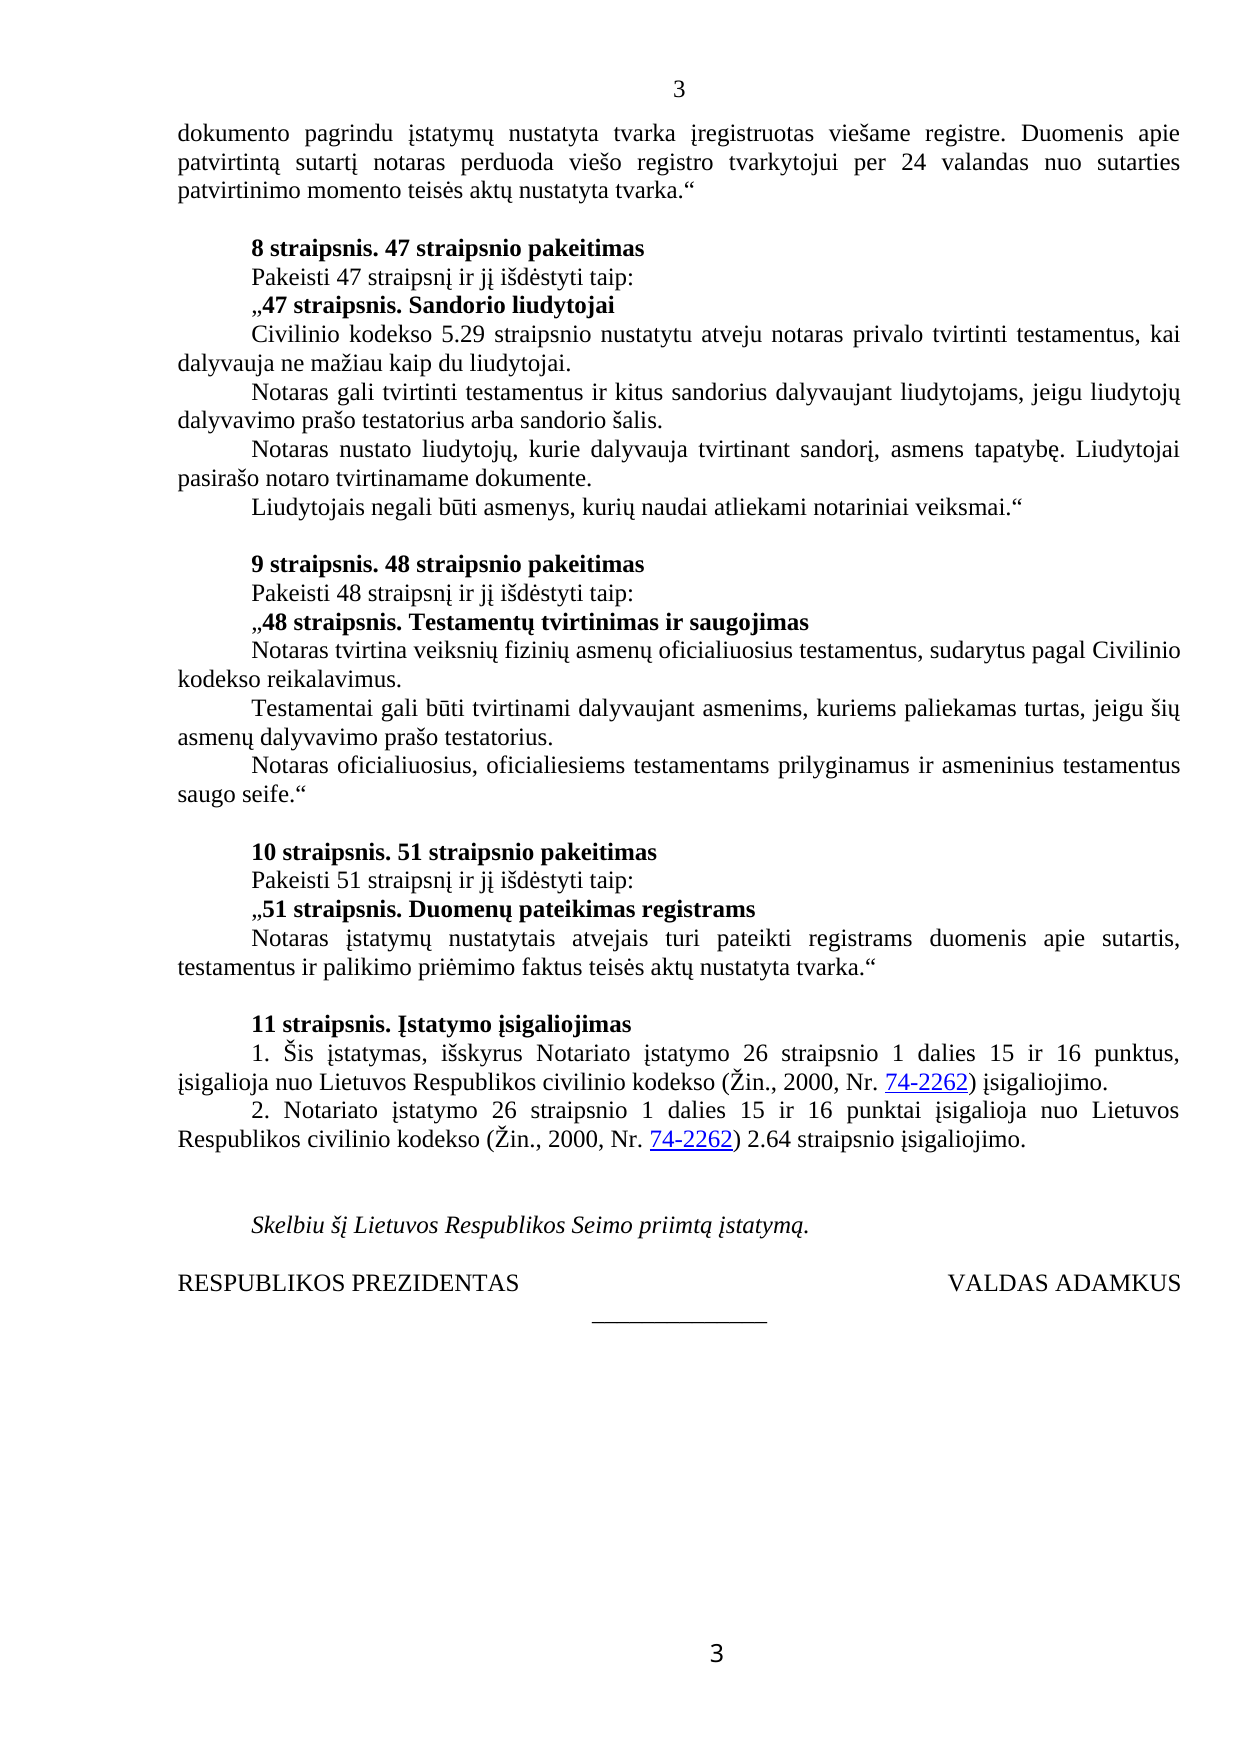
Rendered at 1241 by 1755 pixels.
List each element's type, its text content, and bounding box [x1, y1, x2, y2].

text „48 straipsnis. Testamentų tvirtinimas ir saugojimas [177, 607, 1181, 636]
text Pakeisti 51 straipsnį ir jį išdėstyti taip: [177, 866, 1181, 894]
text 11 straipsnis. Įstatymo įsigaliojimas [177, 1009, 1181, 1038]
text Notaras nustato liudytojų, kurie dalyvauja tvirtinant sandorį, asmens tapatybę. Liudytojai pasirašo notaro tvirtinamame dokumente. [177, 434, 1181, 492]
text Pakeisti 48 straipsnį ir jį išdėstyti taip: [177, 578, 1181, 607]
text Pakeisti 47 straipsnį ir jį išdėstyti taip: [177, 262, 1181, 291]
text Liudytojais negali būti asmenys, kurių naudai atliekami notariniai veiksmai.“ [177, 492, 1181, 521]
text dokumento pagrindu įstatymų nustatyta tvarka įregistruotas viešame registre. Duomenis apie patvirtintą sutartį notaras perduoda viešo registro tvarkytojui per 24 valandas nuo sutarties patvirtinimo momento teisės aktų nustatyta tvarka.“ [177, 118, 1181, 204]
text 8 straipsnis. 47 straipsnio pakeitimas [177, 233, 1181, 262]
text „47 straipsnis. Sandorio liudytojai [177, 291, 1181, 319]
text ______________ [177, 1297, 1181, 1326]
text 2. Notariato įstatymo 26 straipsnio 1 dalies 15 ir 16 punktai įsigalioja nuo Lietuvos Respublikos civilinio kodekso (Žin., 2000, Nr. 74-2262) 2.64 straipsnio įsigaliojimo. [177, 1096, 1181, 1153]
text „51 straipsnis. Duomenų pateikimas registrams [177, 894, 1181, 923]
text RESPUBLIKOS PREZIDENTAS VALDAS ADAMKUS [177, 1268, 1181, 1297]
text Skelbiu šį Lietuvos Respublikos Seimo priimtą įstatymą. [177, 1211, 1181, 1239]
text 9 straipsnis. 48 straipsnio pakeitimas [177, 549, 1181, 578]
text Notaras gali tvirtinti testamentus ir kitus sandorius dalyvaujant liudytojams, jeigu liudytojų dalyvavimo prašo testatorius arba sandorio šalis. [177, 377, 1181, 434]
text Notaras tvirtina veiksnių fizinių asmenų oficialiuosius testamentus, sudarytus pagal Civilinio kodekso reikalavimus. [177, 636, 1181, 693]
text Civilinio kodekso 5.29 straipsnio nustatytu atveju notaras privalo tvirtinti testamentus, kai dalyvauja ne mažiau kaip du liudytojai. [177, 319, 1181, 377]
text Notaras įstatymų nustatytais atvejais turi pateikti registrams duomenis apie sutartis, testamentus ir palikimo priėmimo faktus teisės aktų nustatyta tvarka.“ [177, 923, 1181, 981]
text Notaras oficialiuosius, oficialiesiems testamentams prilyginamus ir asmeninius testamentus saugo seife.“ [177, 751, 1181, 808]
text Testamentai gali būti tvirtinami dalyvaujant asmenims, kuriems paliekamas turtas, jeigu šių asmenų dalyvavimo prašo testatorius. [177, 693, 1181, 751]
text 1. Šis įstatymas, išskyrus Notariato įstatymo 26 straipsnio 1 dalies 15 ir 16 punktus, įsigalioja nuo Lietuvos Respublikos civilinio kodekso (Žin., 2000, Nr. 74-2262) įsigaliojimo. [177, 1038, 1181, 1096]
text 10 straipsnis. 51 straipsnio pakeitimas [177, 837, 1181, 866]
